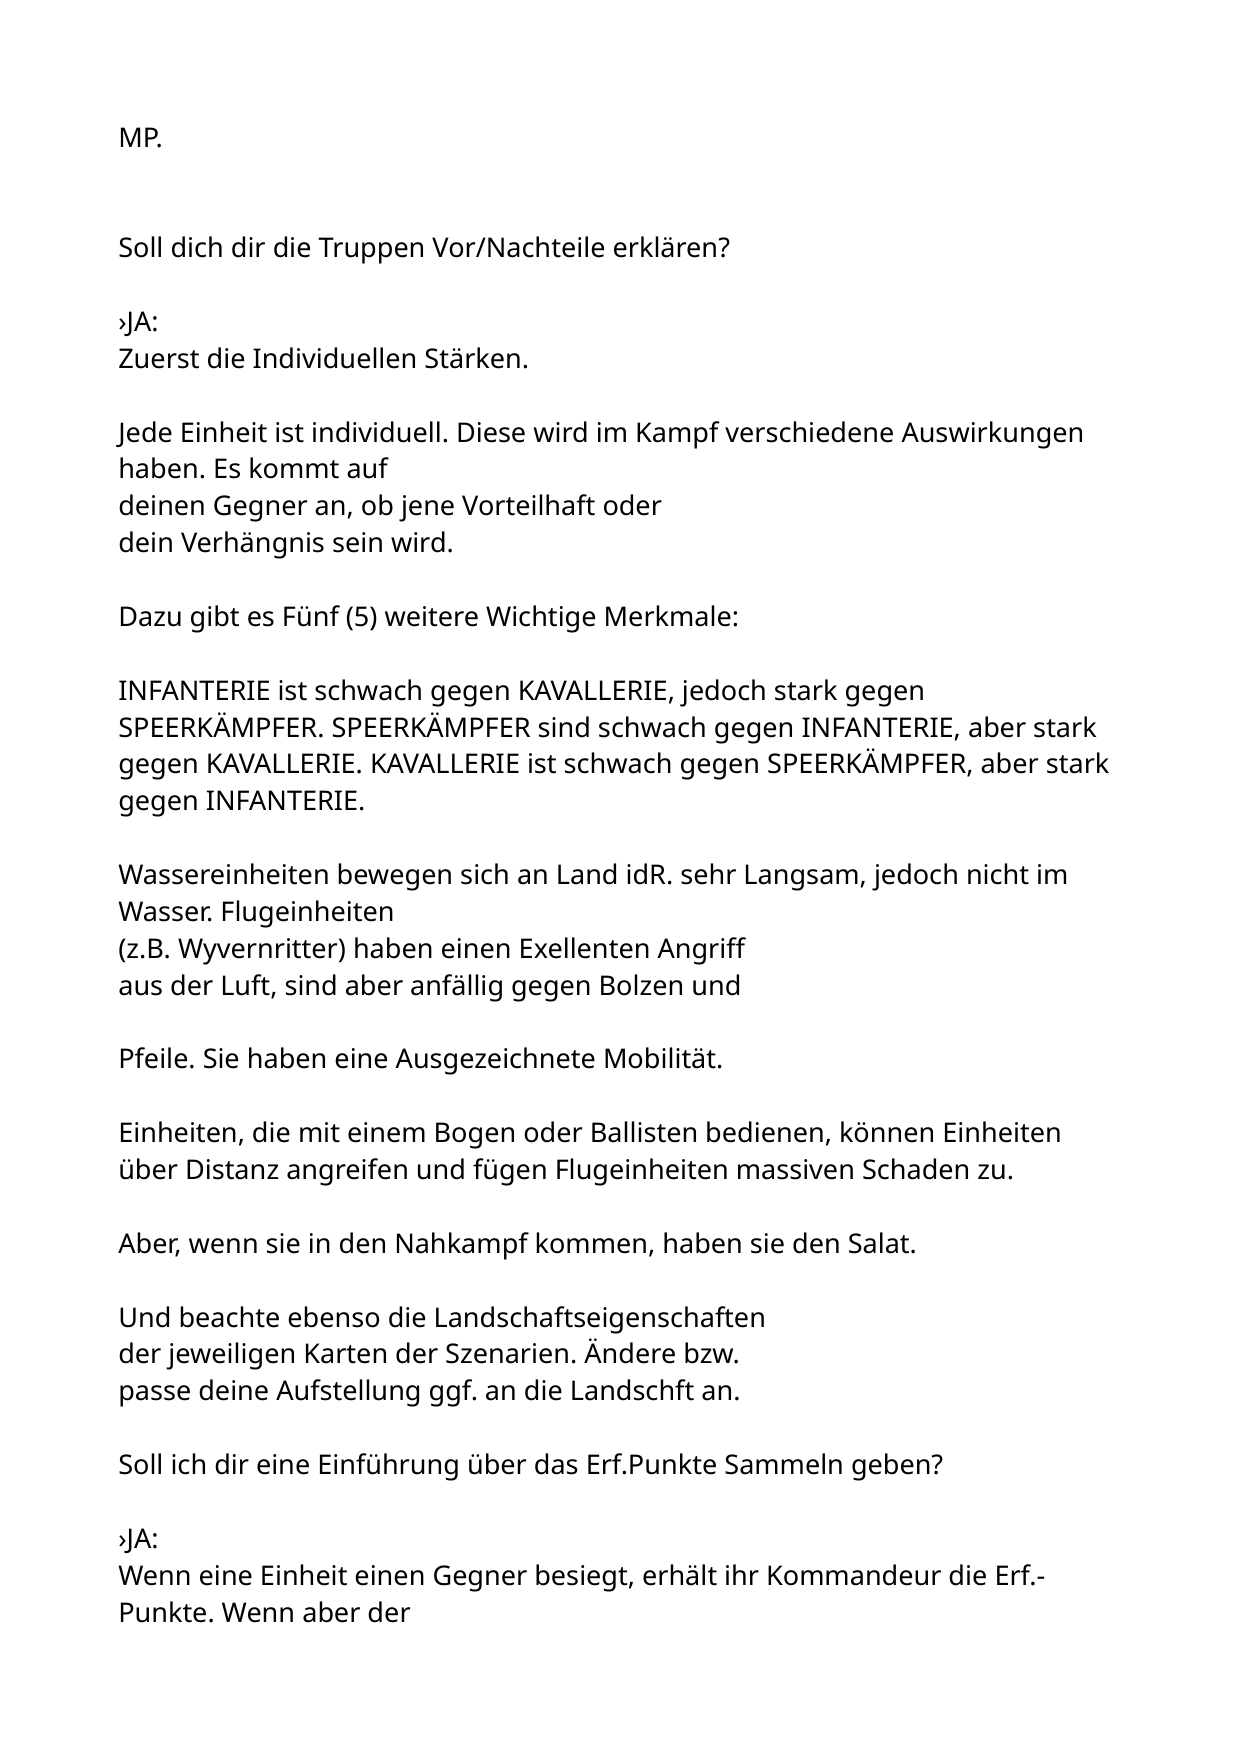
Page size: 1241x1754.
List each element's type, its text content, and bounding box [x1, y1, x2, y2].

text Dazu gibt es Fünf (5) weitere Wichtige Merkmale: [118, 597, 1122, 634]
text aus der Luft, sind aber anfällig gegen Bolzen und [118, 966, 1122, 1003]
text Jede Einheit ist individuell. Diese wird im Kampf verschiedene Auswirkungen haben. Es kommt auf [118, 413, 1122, 487]
text Soll dich dir die Truppen Vor/Nachteile erklären? [118, 229, 1122, 266]
text INFANTERIE ist schwach gegen KAVALLERIE, jedoch stark gegen SPEERKÄMPFER. SPEERKÄMPFER sind schwach gegen INFANTERIE, aber stark gegen KAVALLERIE. KAVALLERIE ist schwach gegen SPEERKÄMPFER, aber stark gegen INFANTERIE. [118, 671, 1122, 819]
text Soll ich dir eine Einführung über das Erf.Punkte Sammeln geben? [118, 1446, 1122, 1482]
text der jeweiligen Karten der Szenarien. Ändere bzw. [118, 1335, 1122, 1372]
text ›JA: [118, 1519, 1122, 1556]
text Wenn eine Einheit einen Gegner besiegt, erhält ihr Kommandeur die Erf.-Punkte. Wenn aber der [118, 1556, 1122, 1630]
text Aber, wenn sie in den Nahkampf kommen, haben sie den Salat. [118, 1224, 1122, 1261]
text ›JA: [118, 302, 1122, 339]
text passe deine Aufstellung ggf. an die Landschft an. [118, 1372, 1122, 1409]
text MP. [118, 118, 1122, 155]
text deinen Gegner an, ob jene Vorteilhaft oder [118, 487, 1122, 524]
text Einheiten, die mit einem Bogen oder Ballisten bedienen, können Einheiten über Distanz angreifen und fügen Flugeinheiten massiven Schaden zu. [118, 1114, 1122, 1187]
text Und beachte ebenso die Landschaftseigenschaften [118, 1298, 1122, 1335]
text Pfeile. Sie haben eine Ausgezeichnete Mobilität. [118, 1040, 1122, 1077]
text dein Verhängnis sein wird. [118, 524, 1122, 561]
text Wassereinheiten bewegen sich an Land idR. sehr Langsam, jedoch nicht im Wasser. Flugeinheiten [118, 856, 1122, 929]
text Zuerst die Individuellen Stärken. [118, 339, 1122, 376]
text (z.B. Wyvernritter) haben einen Exellenten Angriff [118, 929, 1122, 966]
